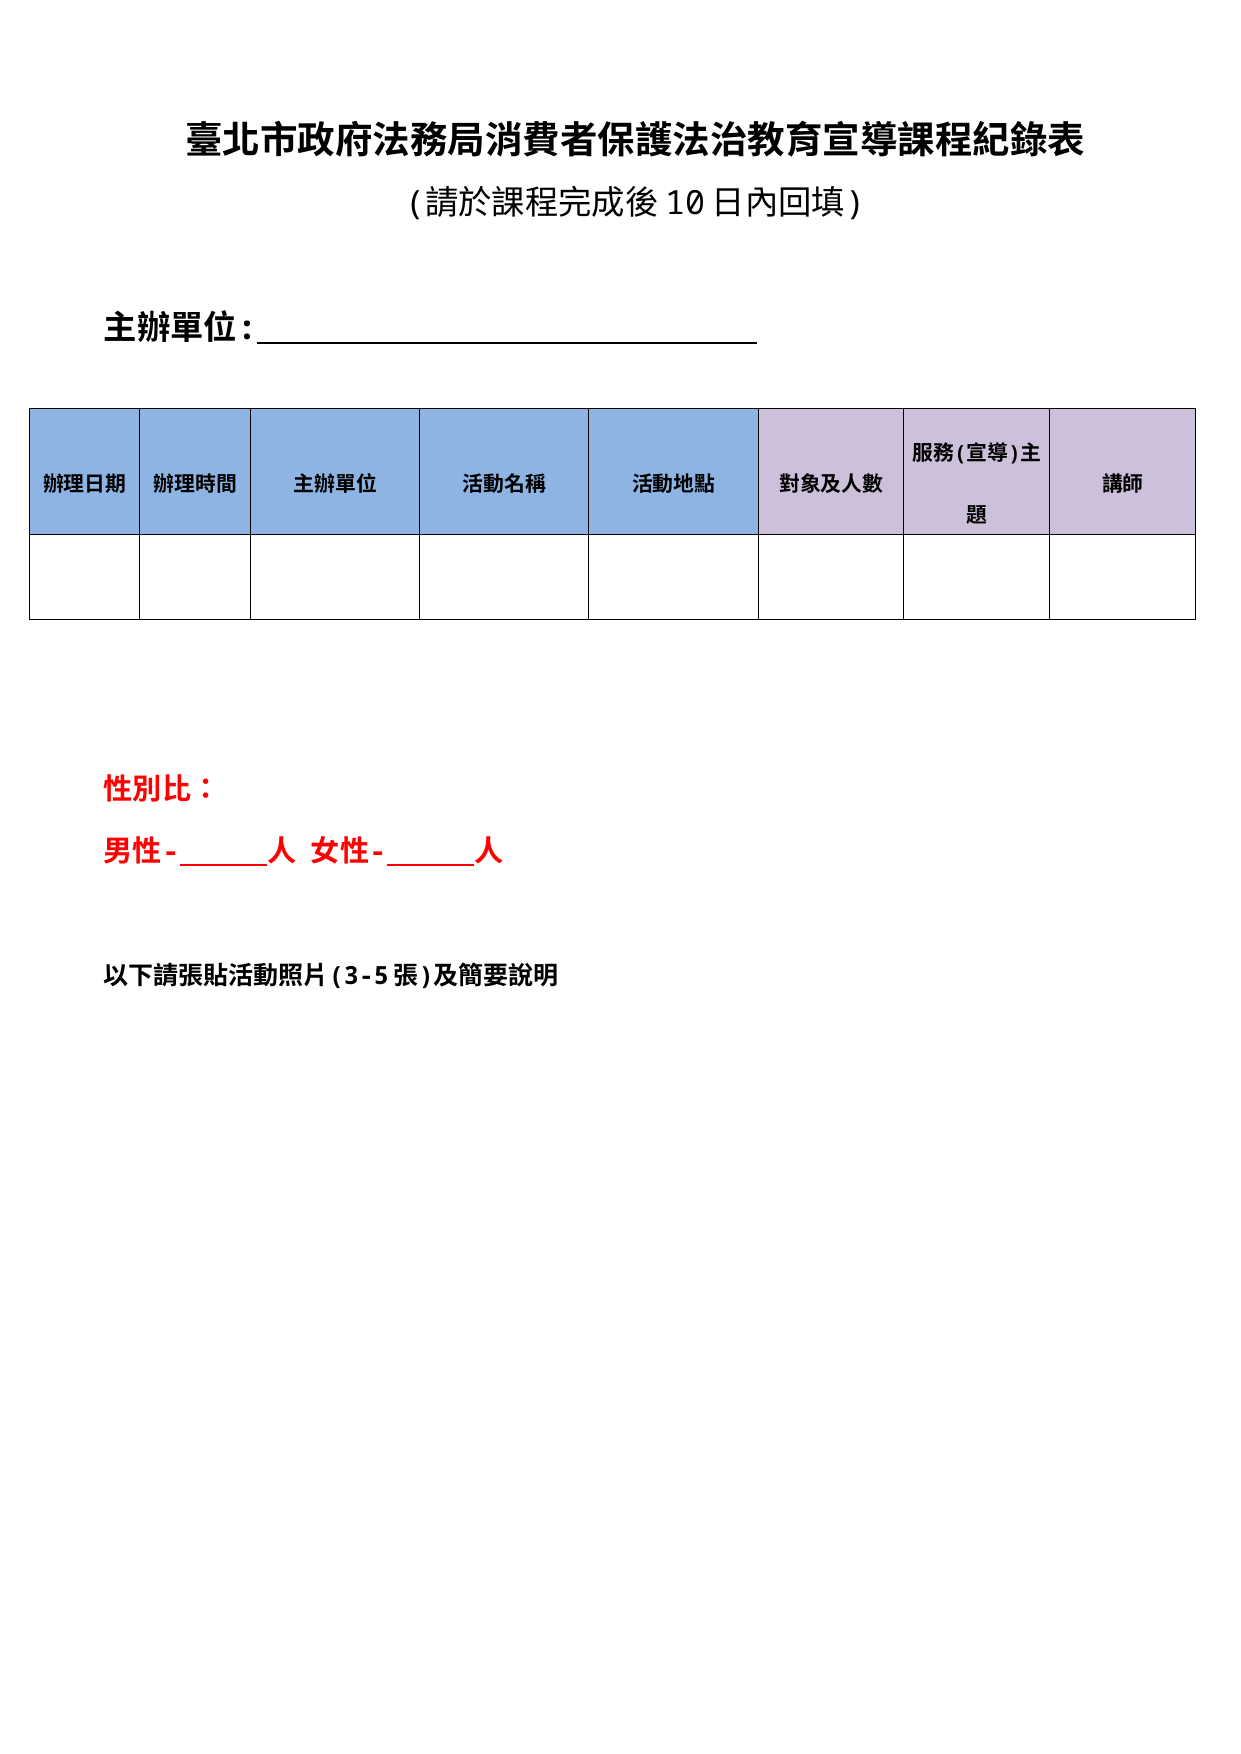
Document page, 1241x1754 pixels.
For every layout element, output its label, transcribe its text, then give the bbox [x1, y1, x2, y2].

table_header 辦理時間 [140, 409, 250, 534]
table_cell [904, 535, 1049, 619]
table_cell [759, 535, 903, 619]
table_header 活動地點 [589, 409, 758, 534]
text 主辦單位: [103, 283, 1167, 346]
table_header 服務(宣導)主題 [904, 409, 1049, 534]
table_cell [251, 535, 419, 619]
text 男性- 人 女性- 人 [103, 807, 1167, 870]
text (請於課程完成後10日內回填) [103, 158, 1167, 221]
table_cell [30, 535, 139, 619]
text 以下請張貼活動照片(3-5張)及簡要說明 [103, 932, 1167, 995]
table_header 主辦單位 [251, 409, 419, 534]
table_cell [140, 535, 250, 619]
text 臺北市政府法務局消費者保護法治教育宣導課程紀錄表 [103, 96, 1167, 158]
table_header 辦理日期 [30, 409, 139, 534]
text 性別比： [103, 745, 1167, 807]
table_cell [1050, 535, 1195, 619]
table_header 對象及人數 [759, 409, 903, 534]
table_header 講師 [1050, 409, 1195, 534]
table_header 活動名稱 [420, 409, 588, 534]
table_cell [420, 535, 588, 619]
table_cell [589, 535, 758, 619]
